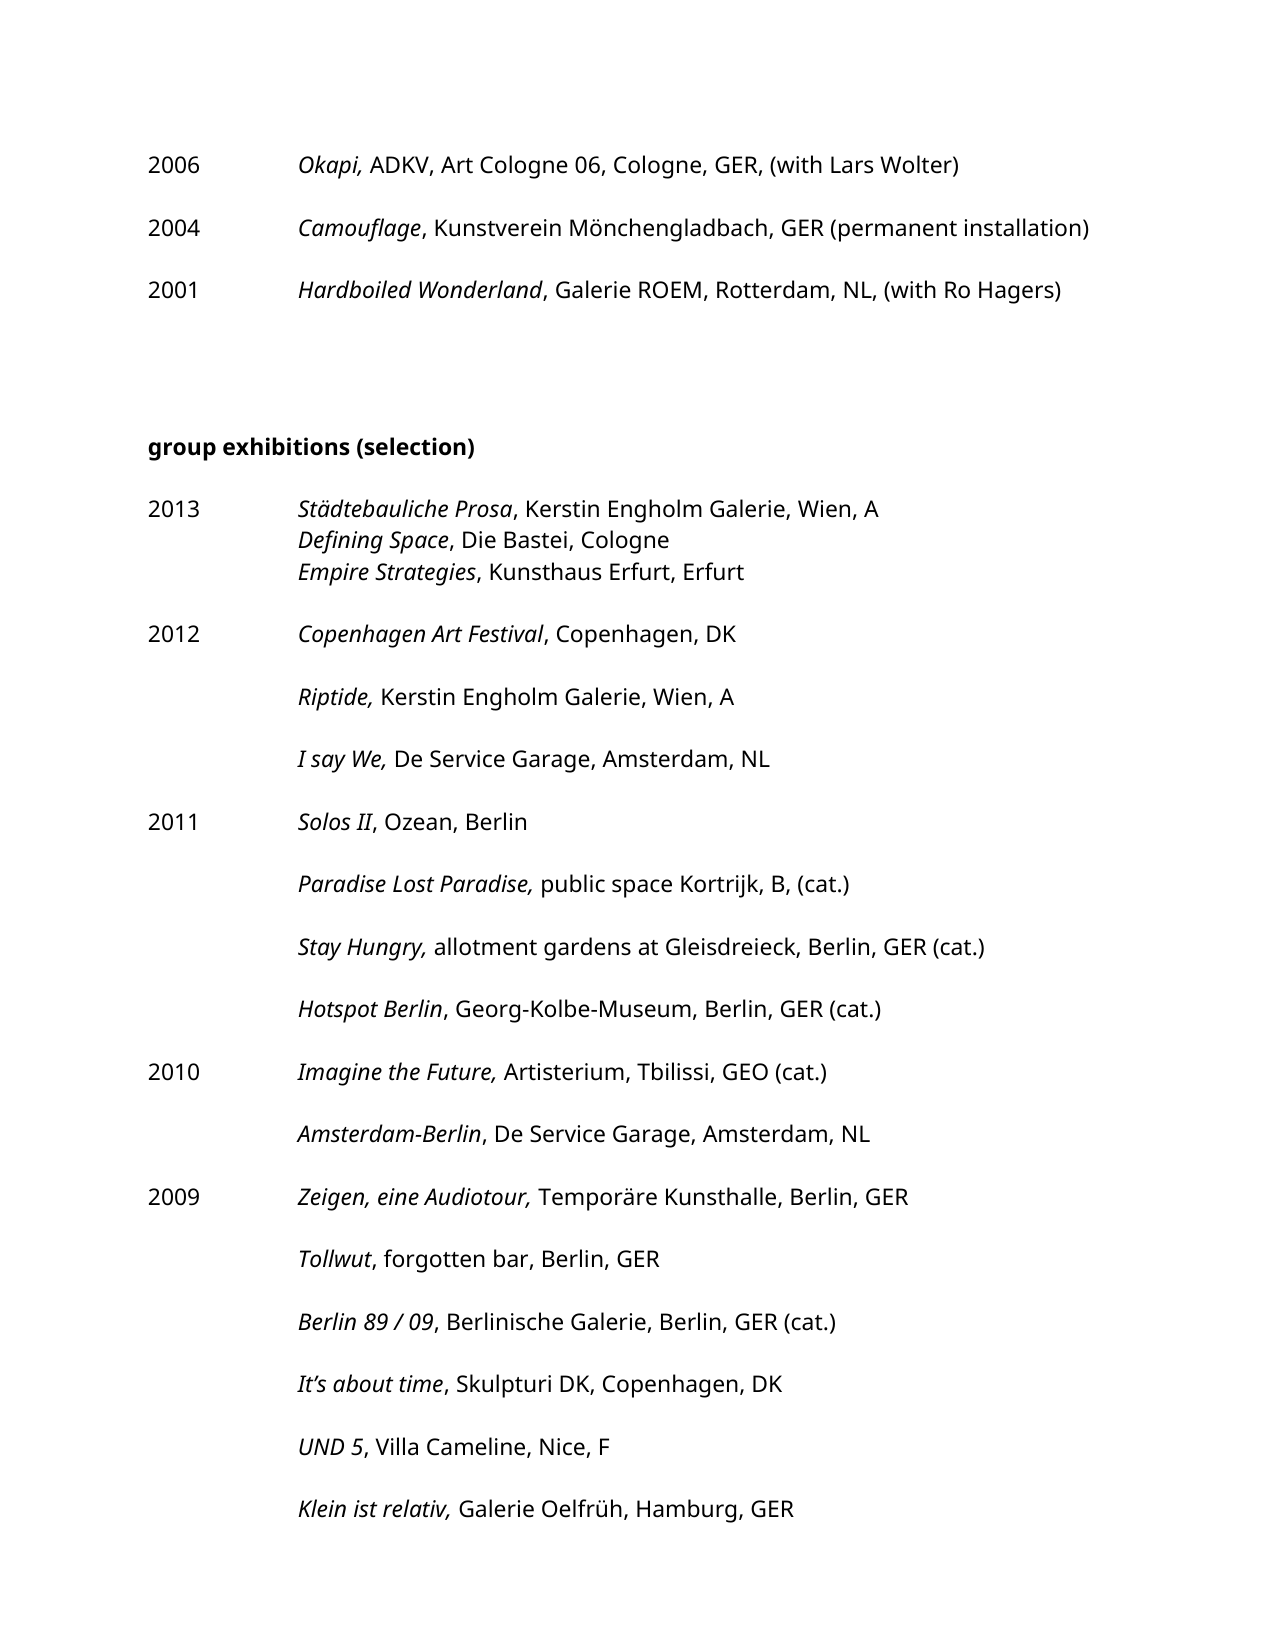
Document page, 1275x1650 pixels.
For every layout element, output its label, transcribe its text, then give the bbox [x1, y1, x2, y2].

text I say We, De Service Garage, Amsterdam, NL [223, 743, 1127, 774]
text 2012 Copenhagen Art Festival, Copenhagen, DK [148, 618, 1127, 649]
text Klein ist relativ, Galerie Oelfrüh, Hamburg, GER [223, 1493, 1127, 1524]
text Empire Strategies, Kunsthaus Erfurt, Erfurt [148, 556, 1127, 587]
text UND 5, Villa Cameline, Nice, F [223, 1431, 1127, 1462]
text Amsterdam-Berlin, De Service Garage, Amsterdam, NL [223, 1118, 1127, 1149]
text 2009 Zeigen, eine Audiotour, Temporäre Kunsthalle, Berlin, GER [148, 1181, 1127, 1212]
text Paradise Lost Paradise, public space Kortrijk, B, (cat.) [223, 868, 1127, 899]
text 2011 Solos II, Ozean, Berlin [148, 806, 1127, 837]
text Hotspot Berlin, Georg-Kolbe-Museum, Berlin, GER (cat.) [223, 993, 1127, 1024]
text group exhibitions (selection) [148, 431, 1127, 462]
text 2010 Imagine the Future, Artisterium, Tbilissi, GEO (cat.) [148, 1056, 1127, 1087]
text 2006 Okapi, ADKV, Art Cologne 06, Cologne, GER, (with Lars Wolter) [148, 149, 1127, 181]
text 2004 Camouflage, Kunstverein Mönchengladbach, GER (permanent installation) [148, 212, 1127, 243]
text Stay Hungry, allotment gardens at Gleisdreieck, Berlin, GER (cat.) [223, 931, 1127, 962]
text Berlin 89 / 09, Berlinische Galerie, Berlin, GER (cat.) [223, 1306, 1127, 1337]
text Riptide, Kerstin Engholm Galerie, Wien, A [223, 681, 1127, 712]
text Defining Space, Die Bastei, Cologne [148, 524, 1127, 556]
text 2013 Städtebauliche Prosa, Kerstin Engholm Galerie, Wien, A [148, 493, 1127, 524]
text 2001 Hardboiled Wonderland, Galerie ROEM, Rotterdam, NL, (with Ro Hagers) [148, 274, 1127, 306]
text Tollwut, forgotten bar, Berlin, GER [148, 1243, 1127, 1274]
text It’s about time, Skulpturi DK, Copenhagen, DK [223, 1368, 1127, 1399]
